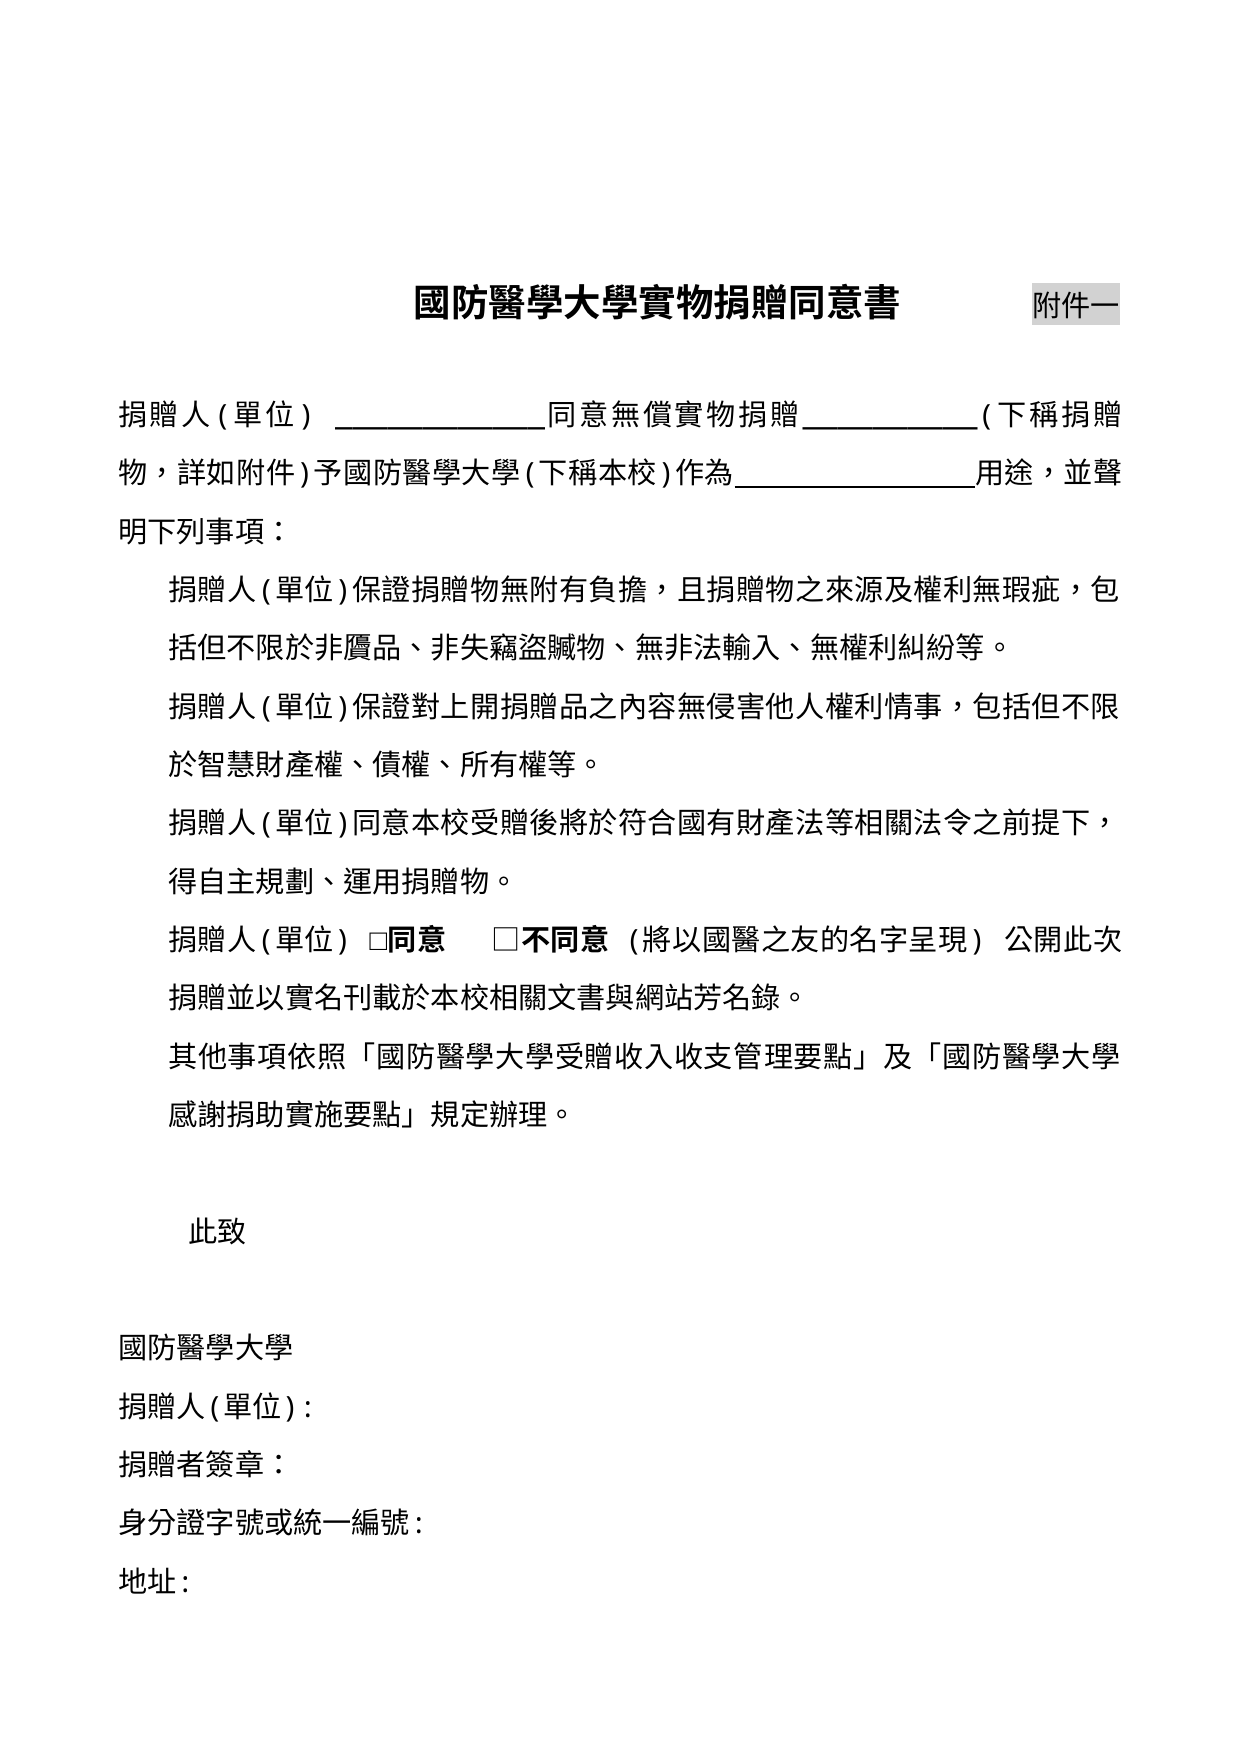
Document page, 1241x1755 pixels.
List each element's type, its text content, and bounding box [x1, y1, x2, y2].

text 地址: [118, 1545, 1122, 1604]
text 捐贈人(單位)保證捐贈物無附有負擔，且捐贈物之來源及權利無瑕疵，包括但不限於非贗品、非失竊盜贓物、無非法輸入、無權利糾紛等。 [168, 554, 1122, 670]
text 國防醫學大學 [118, 1312, 1122, 1370]
text 國防醫學大學實物捐贈同意書 附件一 [118, 273, 1122, 328]
text 捐贈人(單位)同意本校受贈後將於符合國有財產法等相關法令之前提下，得自主規劃、運用捐贈物。 [168, 787, 1122, 904]
text 其他事項依照「國防醫學大學受贈收入收支管理要點」及「國防醫學大學感謝捐助實施要點」規定辦理。 [168, 1020, 1122, 1137]
text 捐贈人(單位) □同意 □不同意 (將以國醫之友的名字呈現) 公開此次捐贈並以實名刊載於本校相關文書與網站芳名錄。 [168, 904, 1122, 1020]
text 捐贈者簽章： [118, 1429, 1122, 1487]
text 捐贈人(單位): [118, 1370, 1122, 1429]
text 此致 [118, 1195, 1122, 1254]
text 捐贈人(單位) ____________同意無償實物捐贈__________(下稱捐贈物，詳如附件)予國防醫學大學(下稱本校)作為 用途，並聲明下列事項： [118, 379, 1122, 554]
text 身分證字號或統一編號: [118, 1487, 1122, 1545]
text 捐贈人(單位)保證對上開捐贈品之內容無侵害他人權利情事，包括但不限於智慧財產權、債權、所有權等。 [168, 670, 1122, 787]
